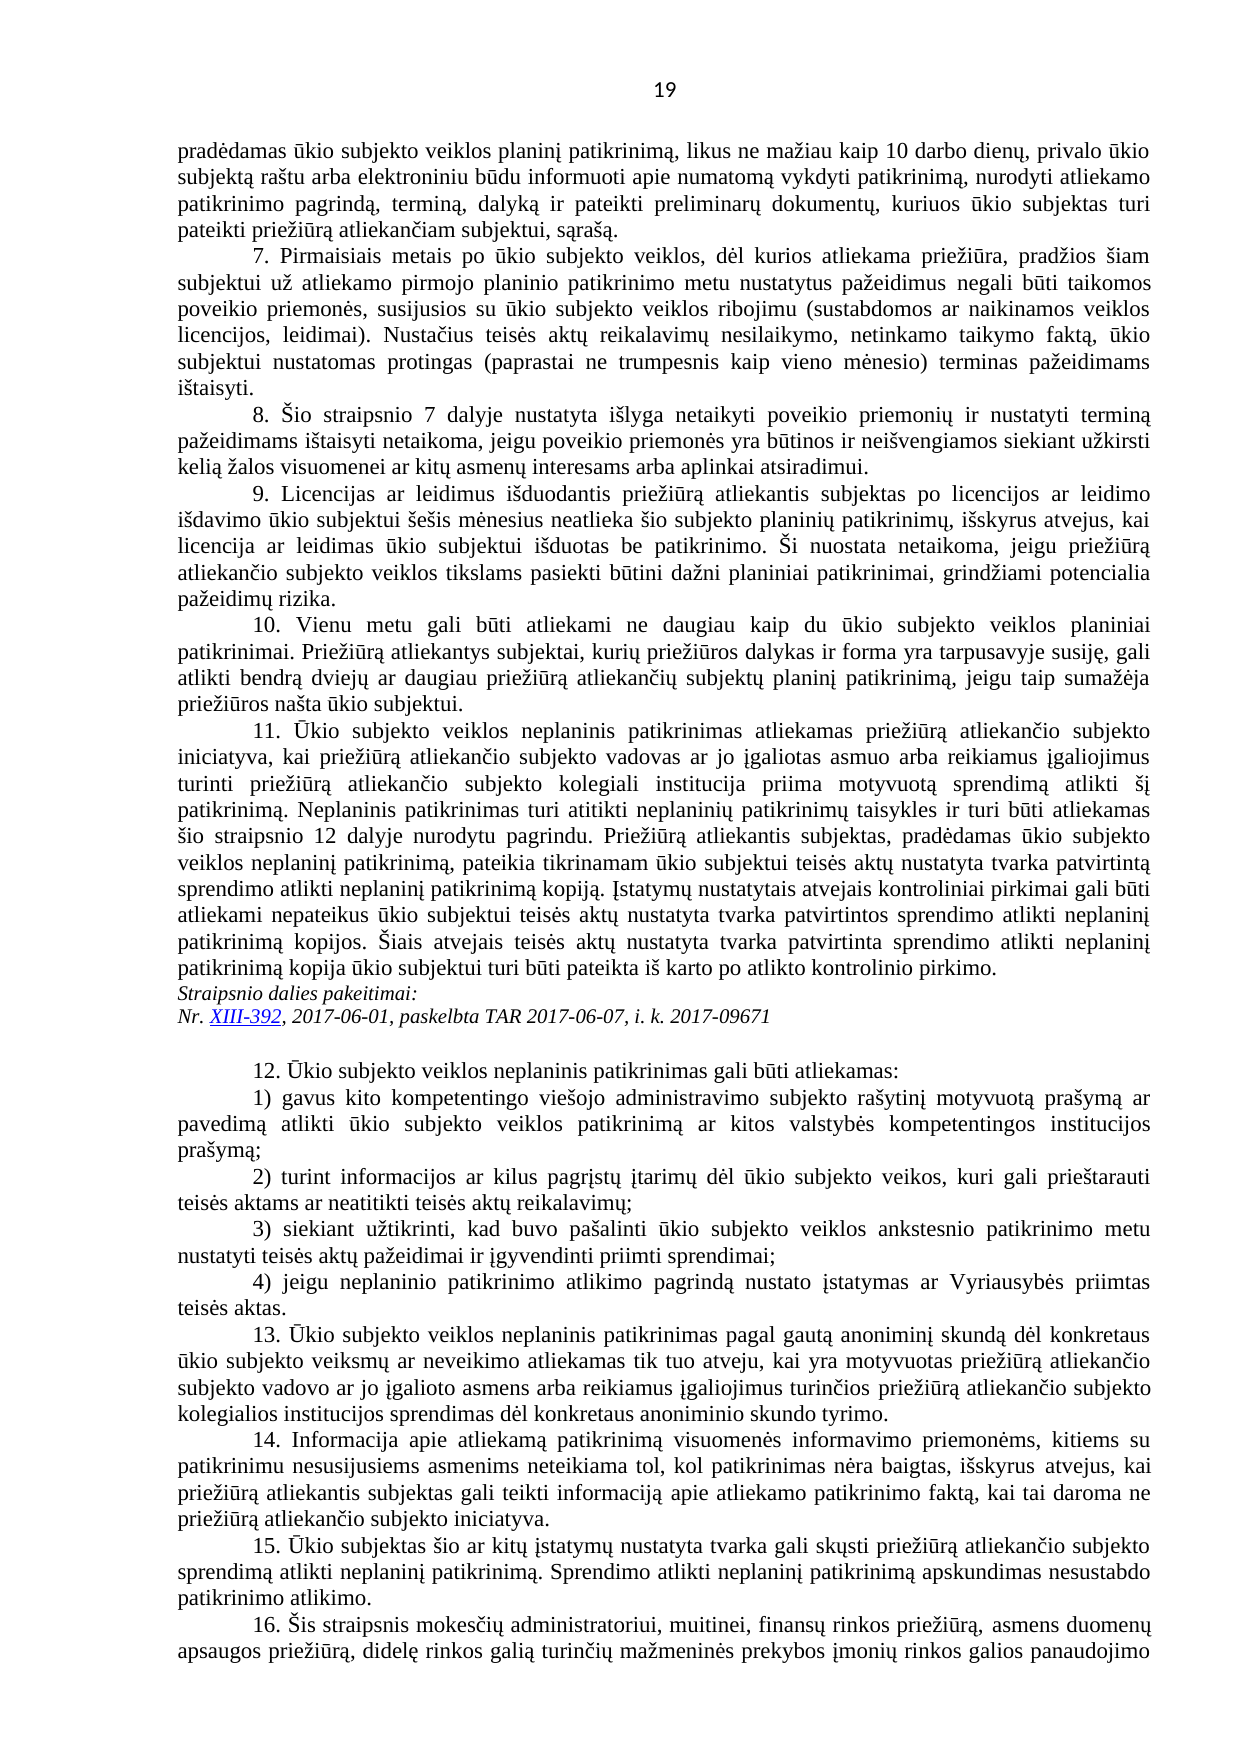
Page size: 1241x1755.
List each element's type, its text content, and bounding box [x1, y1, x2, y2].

text 7. Pirmaisiais metais po ūkio subjekto veiklos, dėl kurios atliekama priežiūra, pradžios šiam subjektui už atliekamo pirmojo planinio patikrinimo metu nustatytus pažeidimus negali būti taikomos poveikio priemonės, susijusios su ūkio subjekto veiklos ribojimu (sustabdomos ar naikinamos veiklos licencijos, leidimai). Nustačius teisės aktų reikalavimų nesilaikymo, netinkamo taikymo faktą, ūkio subjektui nustatomas protingas (paprastai ne trumpesnis kaip vieno mėnesio) terminas pažeidimams ištaisyti. [177, 242, 1152, 401]
text 4) jeigu neplaninio patikrinimo atlikimo pagrindą nustato įstatymas ar Vyriausybės priimtas teisės aktas. [177, 1268, 1152, 1321]
text 2) turint informacijos ar kilus pagrįstų įtarimų dėl ūkio subjekto veikos, kuri gali prieštarauti teisės aktams ar neatitikti teisės aktų reikalavimų; [177, 1163, 1152, 1215]
text 9. Licencijas ar leidimus išduodantis priežiūrą atliekantis subjektas po licencijos ar leidimo išdavimo ūkio subjektui šešis mėnesius neatlieka šio subjekto planinių patikrinimų, išskyrus atvejus, kai licencija ar leidimas ūkio subjektui išduotas be patikrinimo. Ši nuostata netaikoma, jeigu priežiūrą atliekančio subjekto veiklos tikslams pasiekti būtini dažni planiniai patikrinimai, grindžiami potencialia pažeidimų rizika. [177, 480, 1152, 611]
text pradėdamas ūkio subjekto veiklos planinį patikrinimą, likus ne mažiau kaip 10 darbo dienų, privalo ūkio subjektą raštu arba elektroniniu būdu informuoti apie numatomą vykdyti patikrinimą, nurodyti atliekamo patikrinimo pagrindą, terminą, dalyką ir pateikti preliminarų dokumentų, kuriuos ūkio subjektas turi pateikti priežiūrą atliekančiam subjektui, sąrašą. [177, 137, 1152, 242]
text 8. Šio straipsnio 7 dalyje nustatyta išlyga netaikyti poveikio priemonių ir nustatyti terminą pažeidimams ištaisyti netaikoma, jeigu poveikio priemonės yra būtinos ir neišvengiamos siekiant užkirsti kelią žalos visuomenei ar kitų asmenų interesams arba aplinkai atsiradimui. [177, 401, 1152, 480]
text 16. Šis straipsnis mokesčių administratoriui, muitinei, finansų rinkos priežiūrą, asmens duomenų apsaugos priežiūrą, didelę rinkos galią turinčių mažmeninės prekybos įmonių rinkos galios panaudojimo [177, 1611, 1152, 1663]
text Nr. XIII-392, 2017-06-01, paskelbta TAR 2017-06-07, i. k. 2017-09671 [177, 1004, 1152, 1028]
text Straipsnio dalies pakeitimai: [177, 980, 1152, 1004]
text 10. Vienu metu gali būti atliekami ne daugiau kaip du ūkio subjekto veiklos planiniai patikrinimai. Priežiūrą atliekantys subjektai, kurių priežiūros dalykas ir forma yra tarpusavyje susiję, gali atlikti bendrą dviejų ar daugiau priežiūrą atliekančių subjektų planinį patikrinimą, jeigu taip sumažėja priežiūros našta ūkio subjektui. [177, 611, 1152, 717]
text 14. Informacija apie atliekamą patikrinimą visuomenės informavimo priemonėms, kitiems su patikrinimu nesusijusiems asmenims neteikiama tol, kol patikrinimas nėra baigtas, išskyrus atvejus, kai priežiūrą atliekantis subjektas gali teikti informaciją apie atliekamo patikrinimo faktą, kai tai daroma ne priežiūrą atliekančio subjekto iniciatyva. [177, 1426, 1152, 1532]
text 15. Ūkio subjektas šio ar kitų įstatymų nustatyta tvarka gali skųsti priežiūrą atliekančio subjekto sprendimą atlikti neplaninį patikrinimą. Sprendimo atlikti neplaninį patikrinimą apskundimas nesustabdo patikrinimo atlikimo. [177, 1532, 1152, 1611]
text 12. Ūkio subjekto veiklos neplaninis patikrinimas gali būti atliekamas: [177, 1057, 1152, 1084]
text 11. Ūkio subjekto veiklos neplaninis patikrinimas atliekamas priežiūrą atliekančio subjekto iniciatyva, kai priežiūrą atliekančio subjekto vadovas ar jo įgaliotas asmuo arba reikiamus įgaliojimus turinti priežiūrą atliekančio subjekto kolegiali institucija priima motyvuotą sprendimą atlikti šį patikrinimą. Neplaninis patikrinimas turi atitikti neplaninių patikrinimų taisykles ir turi būti atliekamas šio straipsnio 12 dalyje nurodytu pagrindu. Priežiūrą atliekantis subjektas, pradėdamas ūkio subjekto veiklos neplaninį patikrinimą, pateikia tikrinamam ūkio subjektui teisės aktų nustatyta tvarka patvirtintą sprendimo atlikti neplaninį patikrinimą kopiją. Įstatymų nustatytais atvejais kontroliniai pirkimai gali būti atliekami nepateikus ūkio subjektui teisės aktų nustatyta tvarka patvirtintos sprendimo atlikti neplaninį patikrinimą kopijos. Šiais atvejais teisės aktų nustatyta tvarka patvirtinta sprendimo atlikti neplaninį patikrinimą kopija ūkio subjektui turi būti pateikta iš karto po atlikto kontrolinio pirkimo. [177, 717, 1152, 980]
text 3) siekiant užtikrinti, kad buvo pašalinti ūkio subjekto veiklos ankstesnio patikrinimo metu nustatyti teisės aktų pažeidimai ir įgyvendinti priimti sprendimai; [177, 1215, 1152, 1268]
text 13. Ūkio subjekto veiklos neplaninis patikrinimas pagal gautą anoniminį skundą dėl konkretaus ūkio subjekto veiksmų ar neveikimo atliekamas tik tuo atveju, kai yra motyvuotas priežiūrą atliekančio subjekto vadovo ar jo įgalioto asmens arba reikiamus įgaliojimus turinčios priežiūrą atliekančio subjekto kolegialios institucijos sprendimas dėl konkretaus anoniminio skundo tyrimo. [177, 1321, 1152, 1426]
text 1) gavus kito kompetentingo viešojo administravimo subjekto rašytinį motyvuotą prašymą ar pavedimą atlikti ūkio subjekto veiklos patikrinimą ar kitos valstybės kompetentingos institucijos prašymą; [177, 1084, 1152, 1163]
